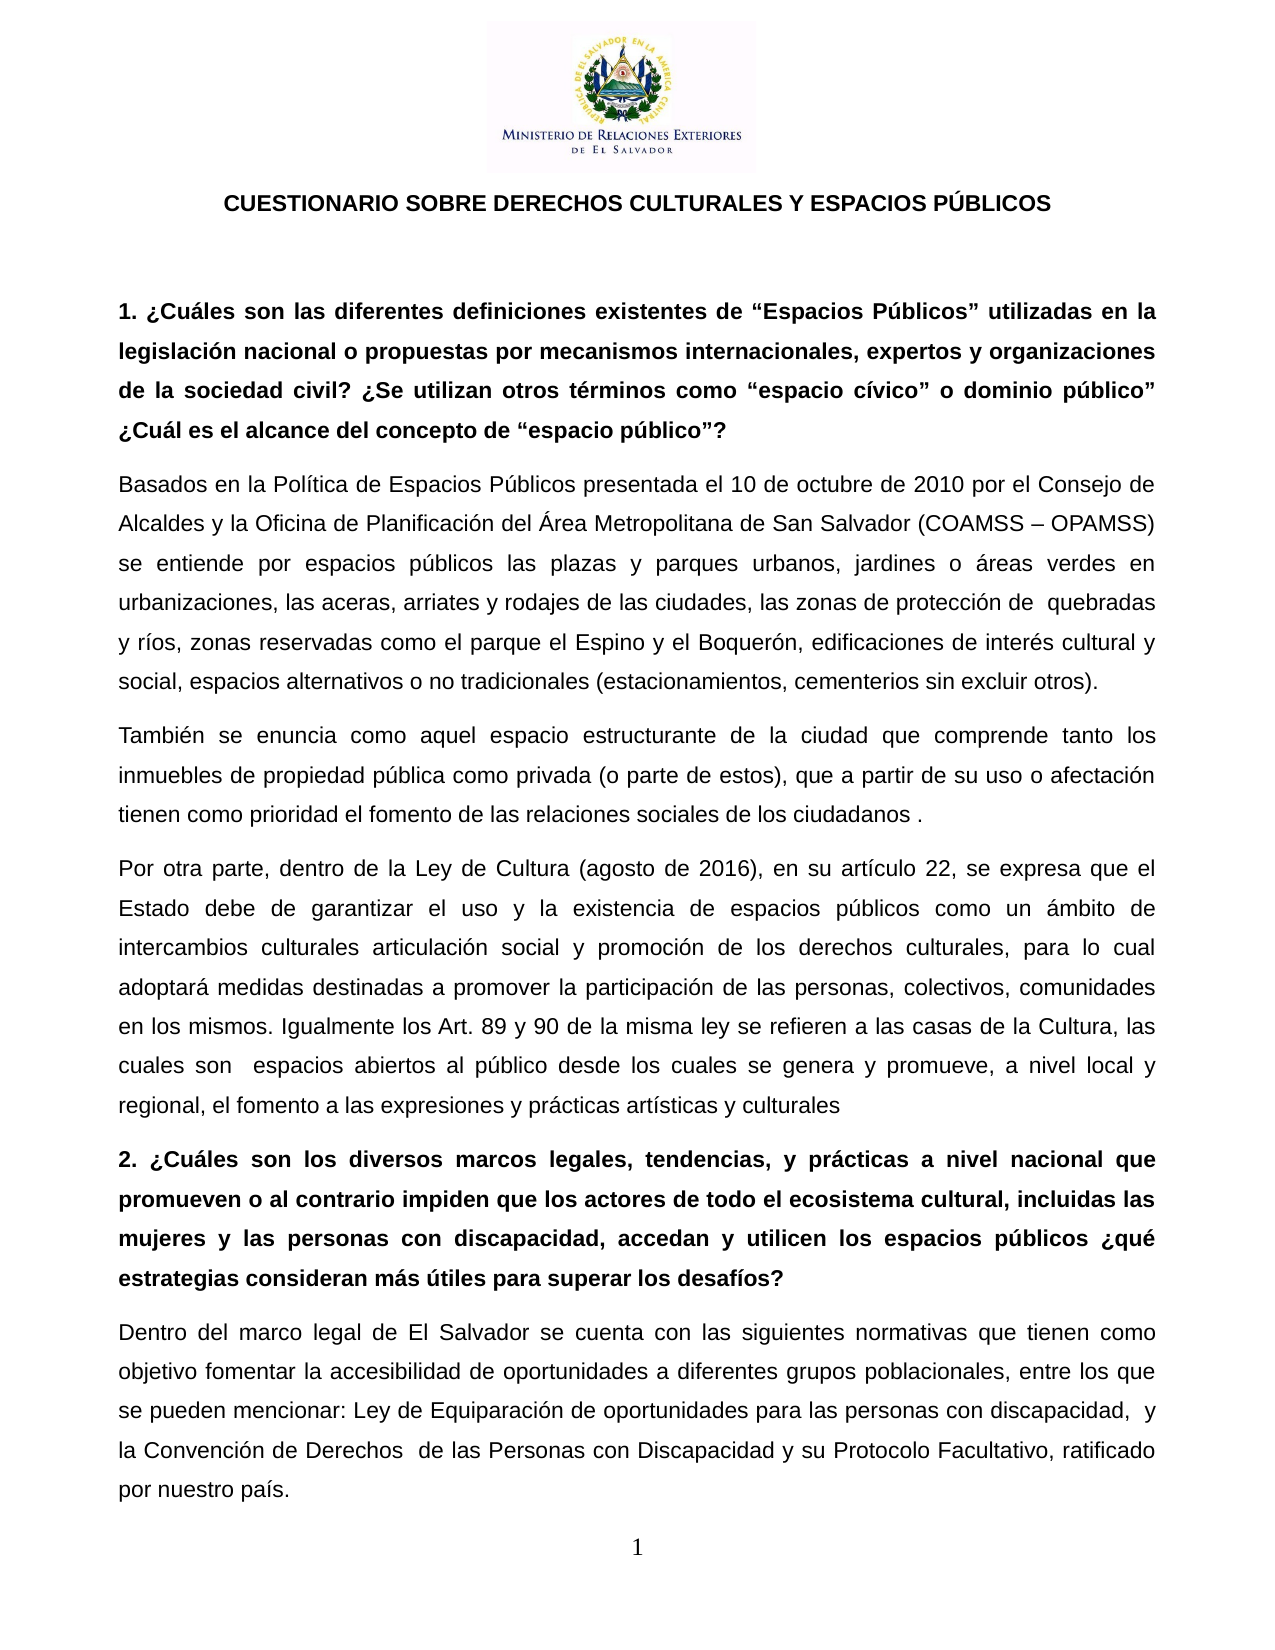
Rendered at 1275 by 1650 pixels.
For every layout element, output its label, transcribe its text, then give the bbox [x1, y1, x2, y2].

text 1. ¿Cuáles son las diferentes definiciones existentes de “Espacios Públicos” utilizadas en la legislación nacional o propuestas por mecanismos internacionales, expertos y organizaciones de la sociedad civil? ¿Se utilizan otros términos como “espacio cívico” o dominio público” ¿Cuál es el alcance del concepto de “espacio público”? [118, 298, 1157, 443]
text Basados en la Política de Espacios Públicos presentada el 10 de octubre de 2010 por el Consejo de Alcaldes y la Oficina de Planificación del Área Metropolitana de San Salvador (COAMSS – OPAMSS) se entiende por espacios públicos las plazas y parques urbanos, jardines o áreas verdes en urbanizaciones, las aceras, arriates y rodajes de las ciudades, las zonas de protección de quebradas y ríos, zonas reservadas como el parque el Espino y el Boquerón, edificaciones de interés cultural y social, espacios alternativos o no tradicionales (estacionamientos, cementerios sin excluir otros). [118, 471, 1157, 694]
text CUESTIONARIO SOBRE DERECHOS CULTURALES Y ESPACIOS PÚBLICOS [118, 190, 1157, 216]
text 2. ¿Cuáles son los diversos marcos legales, tendencias, y prácticas a nivel nacional que promueven o al contrario impiden que los actores de todo el ecosistema cultural, incluidas las mujeres y las personas con discapacidad, accedan y utilicen los espacios públicos ¿qué estrategias consideran más útiles para superar los desafíos? [118, 1146, 1157, 1291]
text También se enuncia como aquel espacio estructurante de la ciudad que comprende tanto los inmuebles de propiedad pública como privada (o parte de estos), que a partir de su uso o afectación tienen como prioridad el fomento de las relaciones sociales de los ciudadanos . [118, 722, 1157, 827]
text Dentro del marco legal de El Salvador se cuenta con las siguientes normativas que tienen como objetivo fomentar la accesibilidad de oportunidades a diferentes grupos poblacionales, entre los que se pueden mencionar: Ley de Equiparación de oportunidades para las personas con discapacidad, y la Convención de Derechos de las Personas con Discapacidad y su Protocolo Facultativo, ratificado por nuestro país. [118, 1318, 1157, 1503]
text Por otra parte, dentro de la Ley de Cultura (agosto de 2016), en su artículo 22, se expresa que el Estado debe de garantizar el uso y la existencia de espacios públicos como un ámbito de intercambios culturales articulación social y promoción de los derechos culturales, para lo cual adoptará medidas destinadas a promover la participación de las personas, colectivos, comunidades en los mismos. Igualmente los Art. 89 y 90 de la misma ley se refieren a las casas de la Cultura, las cuales son espacios abiertos al público desde los cuales se genera y promueve, a nivel local y regional, el fomento a las expresiones y prácticas artísticas y culturales [118, 855, 1157, 1118]
